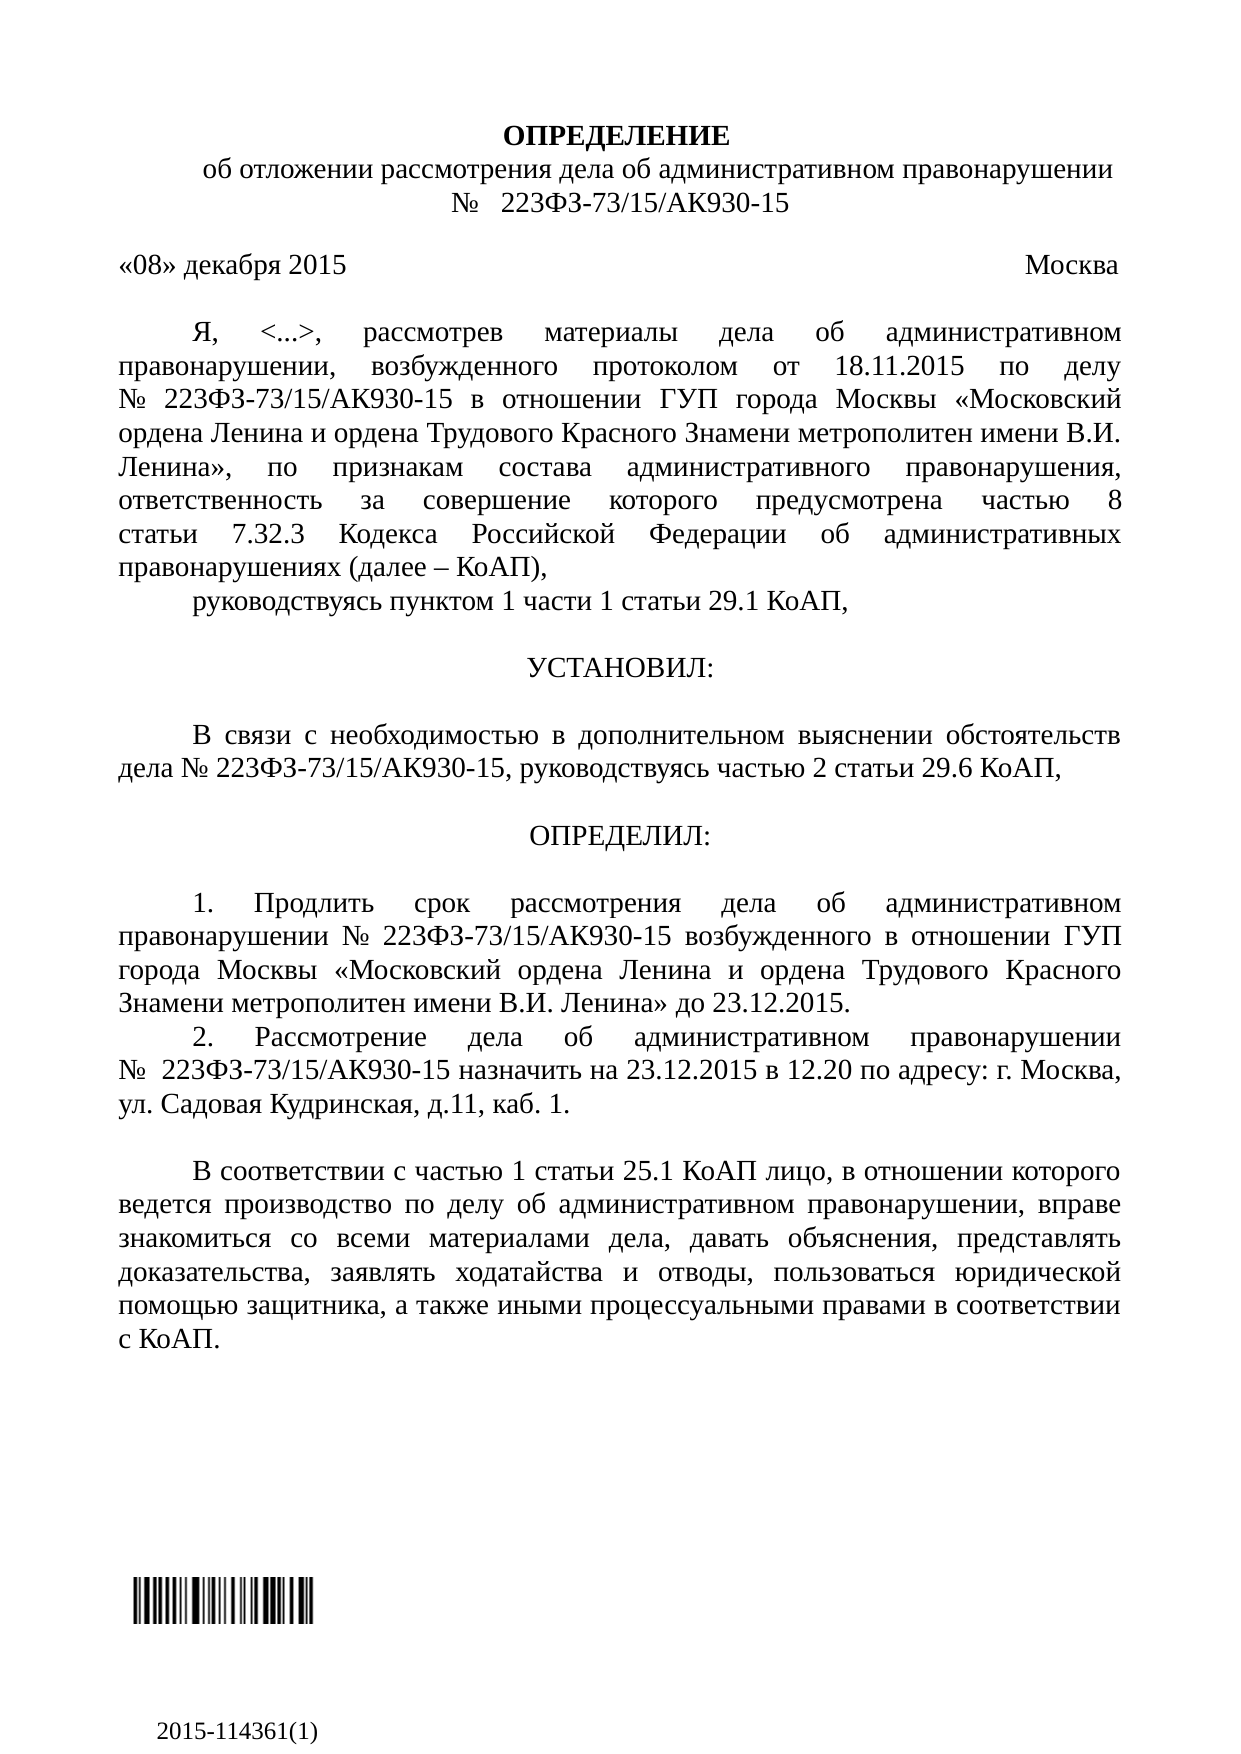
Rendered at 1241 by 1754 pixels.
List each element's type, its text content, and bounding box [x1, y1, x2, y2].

text УСТАНОВИЛ: [118, 650, 1122, 683]
text ОПРЕДЕЛЕНИЕ [118, 118, 1122, 152]
text Я, <...>, рассмотрев материалы дела об административном правонарушении, возбужденного протоколом от 18.11.2015 по делу № 223ФЗ-73/15/АК930-15 в отношении ГУП города Москвы «Московский ордена Ленина и ордена Трудового Красного Знамени метрополитен имени В.И. Ленина», по признакам состава административного правонарушения, ответственность за совершение которого предусмотрена частью 8 статьи 7.32.3 Кодекса Российской Федерации об административных правонарушениях (далее – КоАП), [118, 314, 1122, 583]
picture [118, 1577, 331, 1624]
text об отложении рассмотрения дела об административном правонарушении № 223ФЗ-73/15/АК930-15 [118, 152, 1122, 219]
text 2. Рассмотрение дела об административном правонарушении № 223ФЗ-73/15/АК930-15 назначить на 23.12.2015 в 12.20 по адресу: г. Москва, ул. Садовая Кудринская, д.11, каб. 1. [118, 1019, 1122, 1119]
text В связи с необходимостью в дополнительном выяснении обстоятельств дела № 223ФЗ-73/15/АК930-15, руководствуясь частью 2 статьи 29.6 КоАП, [118, 717, 1122, 784]
text В соответствии с частью 1 статьи 25.1 КоАП лицо, в отношении которого ведется производство по делу об административном правонарушении, вправе знакомиться со всеми материалами дела, давать объяснения, представлять доказательства, заявлять ходатайства и отводы, пользоваться юридической помощью защитника, а также иными процессуальными правами в соответствии с КоАП. [118, 1153, 1122, 1354]
text ОПРЕДЕЛИЛ: [118, 818, 1122, 851]
text «08» декабря 2015 Москва [118, 247, 1122, 281]
text руководствуясь пунктом 1 части 1 статьи 29.1 КоАП, [118, 583, 1122, 616]
text 1. Продлить срок рассмотрения дела об административном правонарушении № 223ФЗ-73/15/АК930-15 возбужденного в отношении ГУП города Москвы «Московский ордена Ленина и ордена Трудового Красного Знамени метрополитен имени В.И. Ленина» до 23.12.2015. [118, 885, 1122, 1019]
